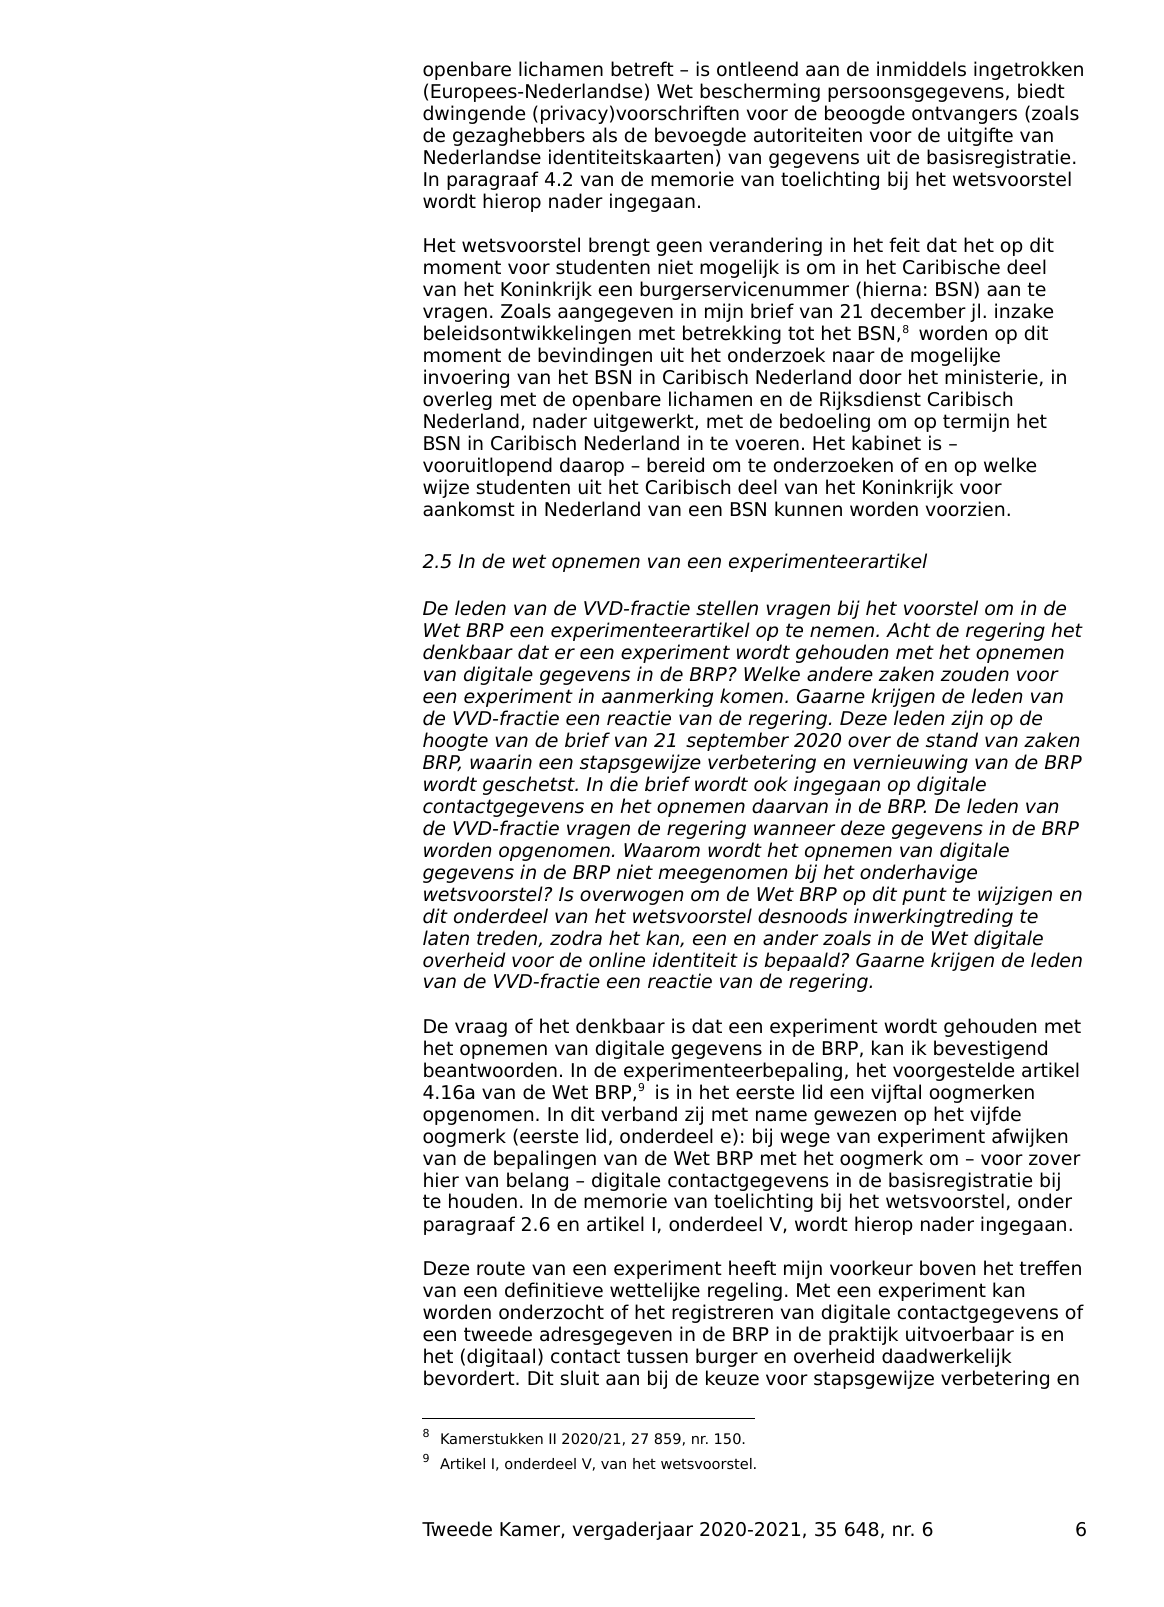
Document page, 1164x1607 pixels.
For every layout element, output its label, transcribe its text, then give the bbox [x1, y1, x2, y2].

text Het wetsvoorstel brengt geen verandering in het feit dat het op dit moment voor studenten niet mogelijk is om in het Caribische deel van het Koninkrijk een burgerservicenummer (hierna: BSN) aan te vragen. Zoals aangegeven in mijn brief van 21 december jl. inzake beleidsontwikkelingen met betrekking tot het BSN, worden op dit moment de bevindingen uit het onderzoek naar de mogelijke invoering van het BSN in Caribisch Nederland door het ministerie, in overleg met de openbare lichamen en de Rijksdienst Caribisch Nederland, nader uitgewerkt, met de bedoeling om op termijn het BSN in Caribisch Nederland in te voeren. Het kabinet is – vooruitlopend daarop – bereid om te onderzoeken of en op welke wijze studenten uit het Caribisch deel van het Koninkrijk voor aankomst in Nederland van een BSN kunnen worden voorzien. [422, 235, 1087, 521]
text Deze route van een experiment heeft mijn voorkeur boven het treffen van een definitieve wettelijke regeling. Met een experiment kan worden onderzocht of het registreren van digitale contactgegevens of een tweede adresgegeven in de BRP in de praktijk uitvoerbaar is en het (digitaal) contact tussen burger en overheid daadwerkelijk bevordert. Dit sluit aan bij de keuze voor stapsgewijze verbetering en [422, 1258, 1087, 1389]
subtitle 2.5 In de wet opnemen van een experimenteerartikel [422, 551, 1087, 573]
text De vraag of het denkbaar is dat een experiment wordt gehouden met het opnemen van digitale gegevens in de BRP, kan ik bevestigend beantwoorden. In de experimenteerbepaling, het voorgestelde artikel 4.16a van de Wet BRP, is in het eerste lid een vijftal oogmerken opgenomen. In dit verband zij met name gewezen op het vijfde oogmerk (eerste lid, onderdeel e): bij wege van experiment afwijken van de bepalingen van de Wet BRP met het oogmerk om – voor zover hier van belang – digitale contactgegevens in de basisregistratie bij te houden. In de memorie van toelichting bij het wetsvoorstel, onder paragraaf 2.6 en artikel I, onderdeel V, wordt hierop nader ingegaan. [422, 1016, 1087, 1235]
text openbare lichamen betreft – is ontleend aan de inmiddels ingetrokken (Europees-Nederlandse) Wet bescherming persoonsgegevens, biedt dwingende (privacy)voorschriften voor de beoogde ontvangers (zoals de gezaghebbers als de bevoegde autoriteiten voor de uitgifte van Nederlandse identiteitskaarten) van gegevens uit de basisregistratie. In paragraaf 4.2 van de memorie van toelichting bij het wetsvoorstel wordt hierop nader ingegaan. [422, 59, 1087, 213]
text De leden van de VVD-fractie stellen vragen bij het voorstel om in de Wet BRP een experimenteerartikel op te nemen. Acht de regering het denkbaar dat er een experiment wordt gehouden met het opnemen van digitale gegevens in de BRP? Welke andere zaken zouden voor een experiment in aanmerking komen. Gaarne krijgen de leden van de VVD-fractie een reactie van de regering. Deze leden zijn op de hoogte van de brief van 21 september 2020 over de stand van zaken BRP, waarin een stapsgewijze verbetering en vernieuwing van de BRP wordt geschetst. In die brief wordt ook ingegaan op digitale contactgegevens en het opnemen daarvan in de BRP. De leden van de VVD-fractie vragen de regering wanneer deze gegevens in de BRP worden opgenomen. Waarom wordt het opnemen van digitale gegevens in de BRP niet meegenomen bij het onderhavige wetsvoorstel? Is overwogen om de Wet BRP op dit punt te wijzigen en dit onderdeel van het wetsvoorstel desnoods inwerkingtreding te laten treden, zodra het kan, een en ander zoals in de Wet digitale overheid voor de online identiteit is bepaald? Gaarne krijgen de leden van de VVD-fractie een reactie van de regering. [422, 598, 1087, 993]
text Artikel I, onderdeel V, van het wetsvoorstel. [422, 1452, 1087, 1474]
text Kamerstukken II 2020/21, 27 859, nr. 150. [422, 1427, 1087, 1449]
